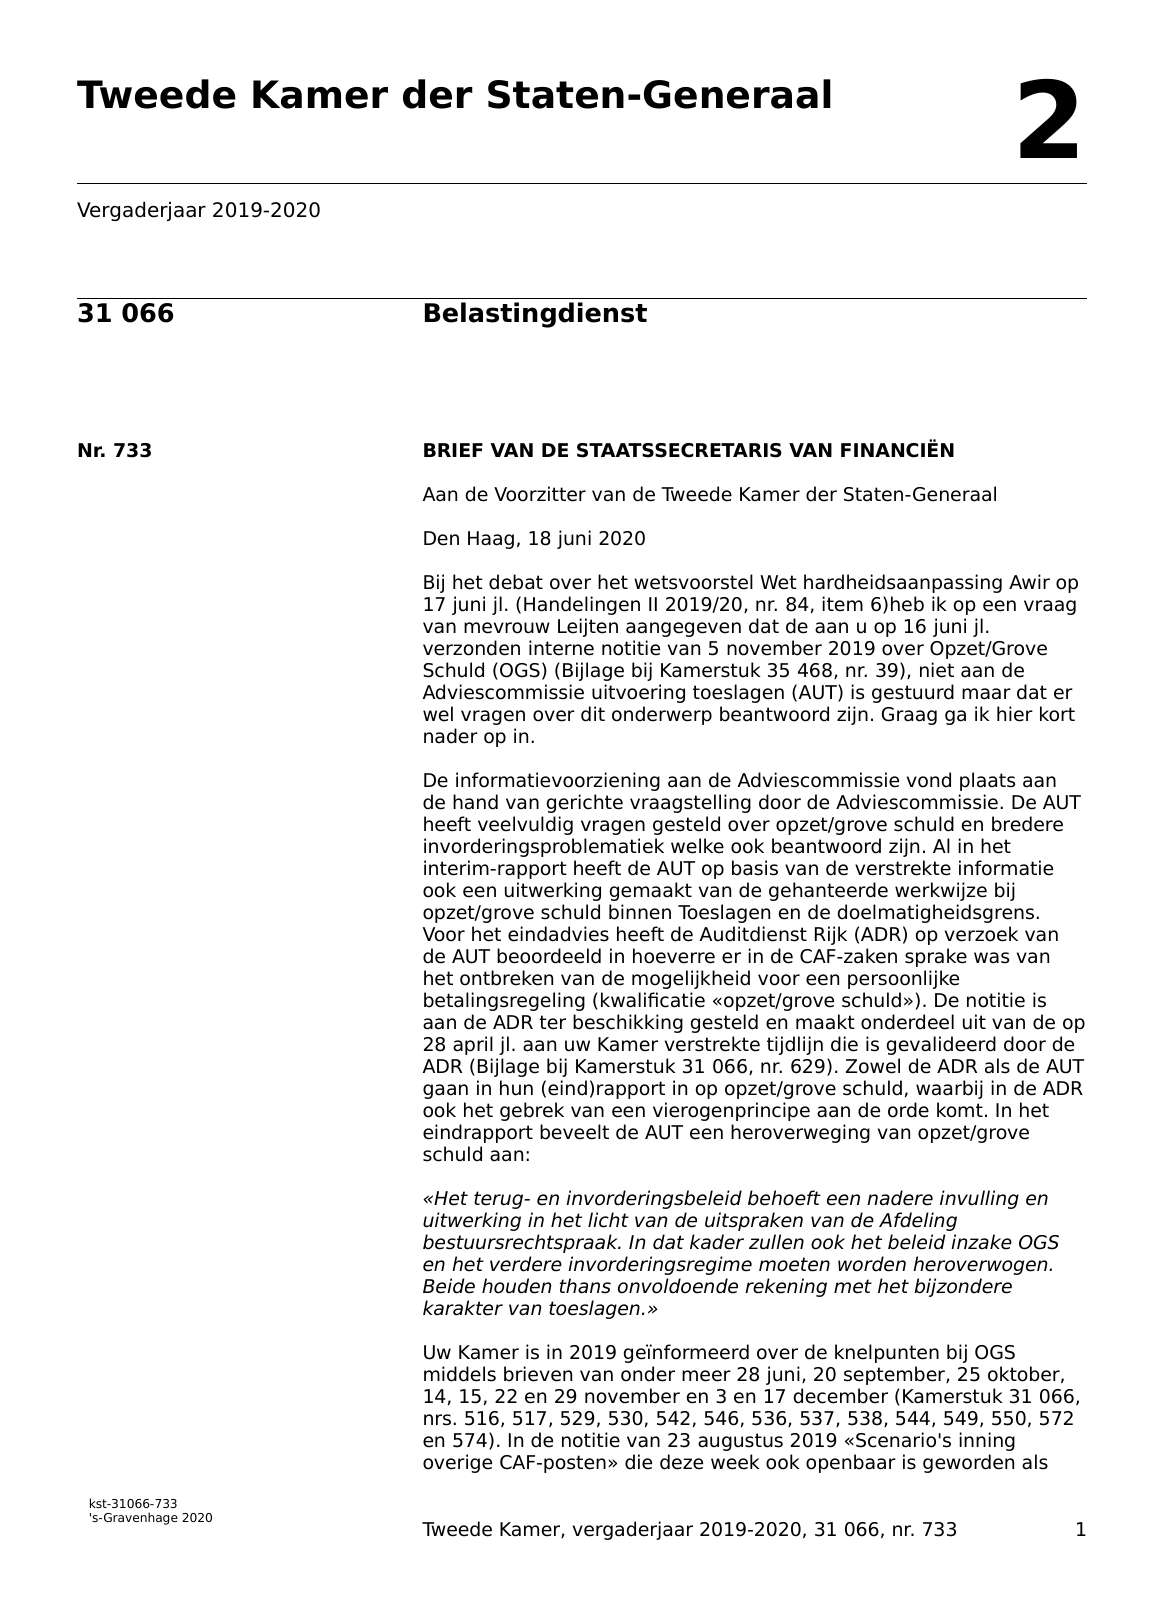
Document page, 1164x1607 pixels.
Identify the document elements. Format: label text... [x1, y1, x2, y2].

text Uw Kamer is in 2019 geïnformeerd over de knelpunten bij OGS middels brieven van onder meer 28 juni, 20 september, 25 oktober, 14, 15, 22 en 29 november en 3 en 17 december (Kamerstuk 31 066, nrs. 516, 517, 529, 530, 542, 546, 536, 537, 538, 544, 549, 550, 572 en 574). In de notitie van 23 augustus 2019 «Scenario's inning overige CAF-posten» die deze week ook openbaar is geworden als [422, 1342, 1087, 1474]
text Bij het debat over het wetsvoorstel Wet hardheidsaanpassing Awir op 17 juni jl. (Handelingen II 2019/20, nr. 84, item 6)heb ik op een vraag van mevrouw Leijten aangegeven dat de aan u op 16 juni jl. verzonden interne notitie van 5 november 2019 over Opzet/Grove Schuld (OGS) (Bijlage bij Kamerstuk 35 468, nr. 39), niet aan de Adviescommissie uitvoering toeslagen (AUT) is gestuurd maar dat er wel vragen over dit onderwerp beantwoord zijn. Graag ga ik hier kort nader op in. [422, 572, 1087, 748]
text Aan de Voorzitter van de Tweede Kamer der Staten-Generaal [422, 484, 1087, 506]
text «Het terug- en invorderingsbeleid behoeft een nadere invulling en uitwerking in het licht van de uitspraken van de Afdeling bestuursrechtspraak. In dat kader zullen ook het beleid inzake OGS en het verdere invorderingsregime moeten worden heroverwogen. Beide houden thans onvoldoende rekening met het bijzondere karakter van toeslagen.» [422, 1188, 1087, 1320]
text 's-Gravenhage 2020 [88, 1511, 323, 1525]
text kst-31066-733 [88, 1497, 323, 1511]
text De informatievoorziening aan de Adviescommissie vond plaats aan de hand van gerichte vraagstelling door de Adviescommissie. De AUT heeft veelvuldig vragen gesteld over opzet/grove schuld en bredere invorderingsproblematiek welke ook beantwoord zijn. Al in het interim-rapport heeft de AUT op basis van de verstrekte informatie ook een uitwerking gemaakt van de gehanteerde werkwijze bij opzet/grove schuld binnen Toeslagen en de doelmatigheidsgrens. Voor het eindadvies heeft de Auditdienst Rijk (ADR) op verzoek van de AUT beoordeeld in hoeverre er in de CAF-zaken sprake was van het ontbreken van de mogelijkheid voor een persoonlijke betalingsregeling (kwalificatie «opzet/grove schuld»). De notitie is aan de ADR ter beschikking gesteld en maakt onderdeel uit van de op 28 april jl. aan uw Kamer verstrekte tijdlijn die is gevalideerd door de ADR (Bijlage bij Kamerstuk 31 066, nr. 629). Zowel de ADR als de AUT gaan in hun (eind)rapport in op opzet/grove schuld, waarbij in de ADR ook het gebrek van een vierogenprincipe aan de orde komt. In het eindrapport beveelt de AUT een heroverweging van opzet/grove schuld aan: [422, 770, 1087, 1166]
table_header 2 [886, 59, 1087, 183]
subtitle 31 066 Belastingdienst [77, 299, 1087, 329]
table_header Tweede Kamer der Staten-Generaal [77, 59, 886, 183]
text Den Haag, 18 juni 2020 [422, 528, 1087, 550]
table_cell Vergaderjaar 2019-2020 [77, 184, 1087, 298]
subtitle Nr. 733 BRIEF VAN DE STAATSSECRETARIS VAN FINANCIËN [77, 440, 1087, 462]
